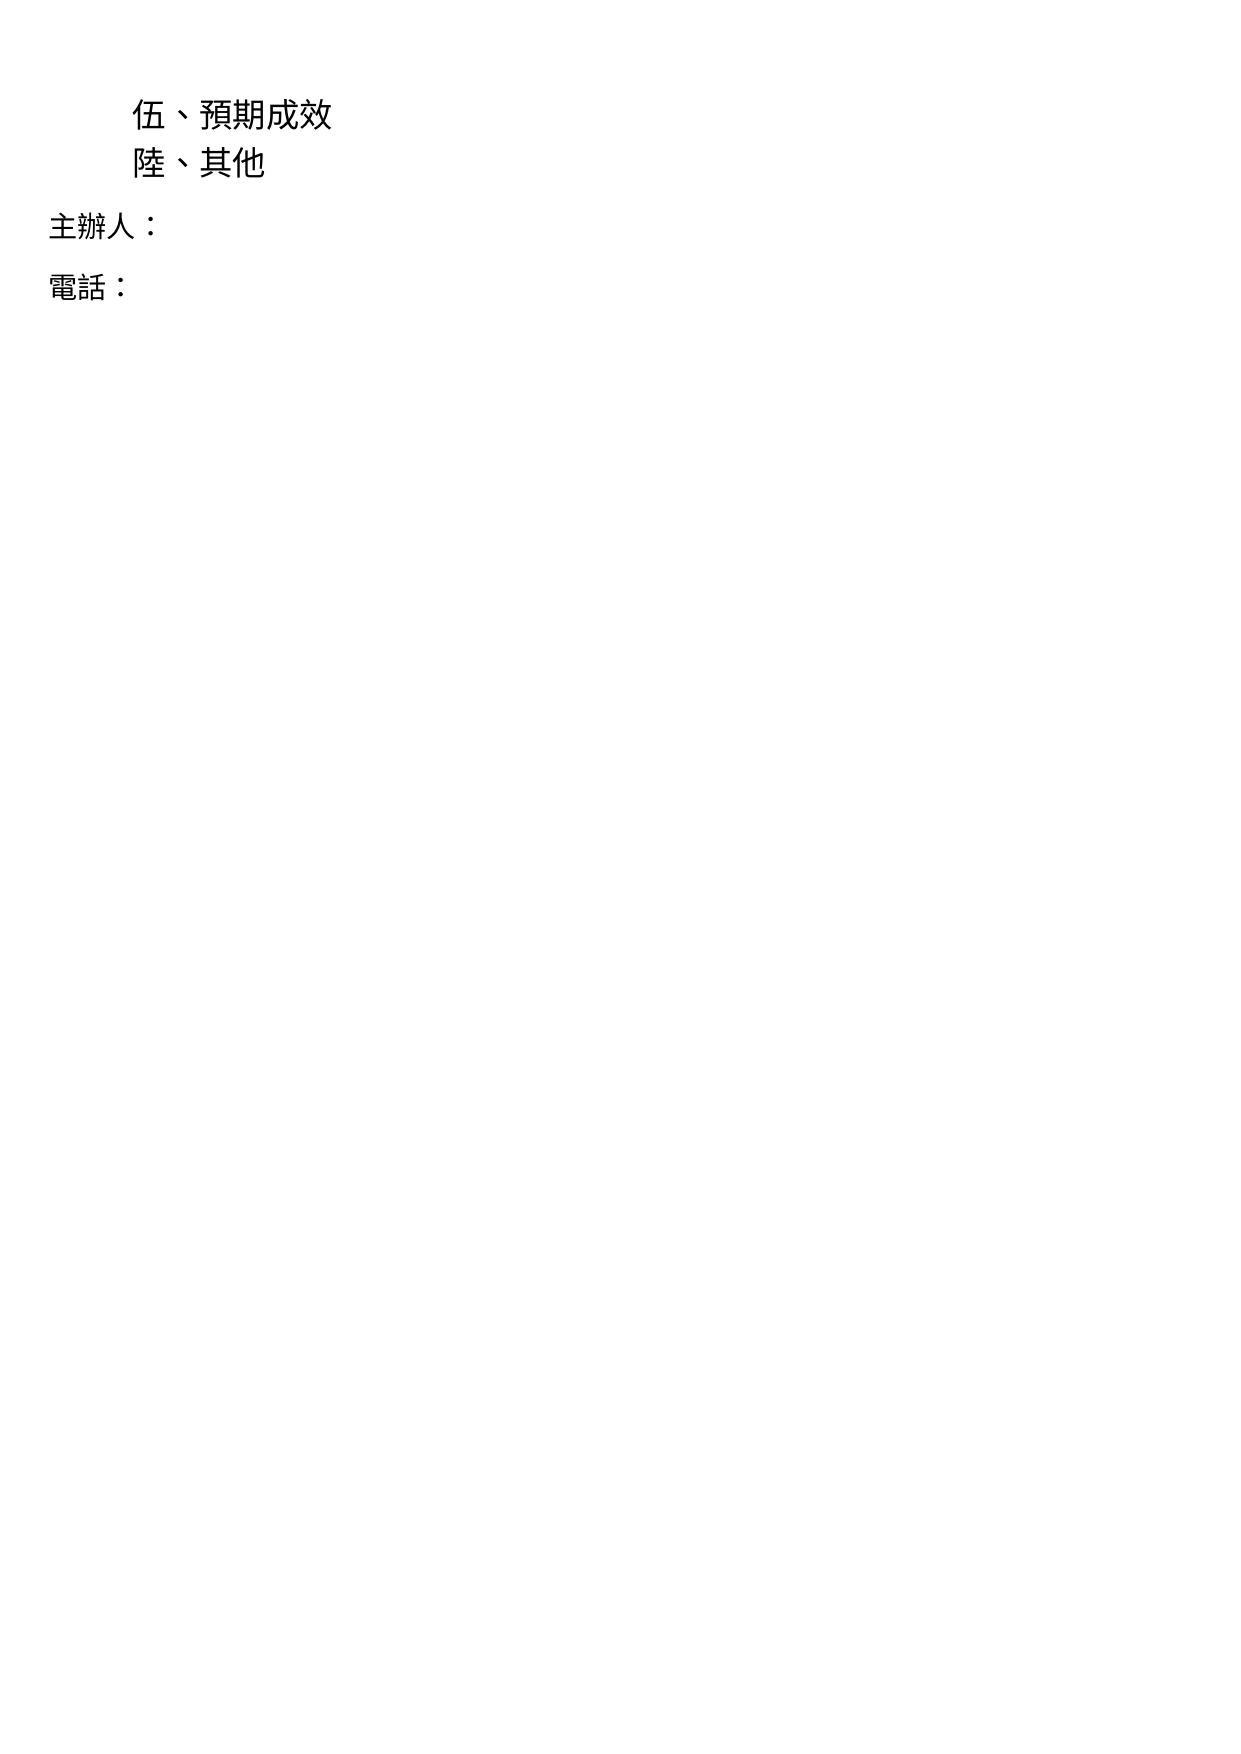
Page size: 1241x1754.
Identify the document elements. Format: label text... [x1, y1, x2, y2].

text 伍、預期成效 [44, 89, 1226, 137]
text 電話： [48, 265, 1226, 307]
text 陸、其他 [44, 137, 1226, 185]
text 主辦人： [48, 204, 1226, 246]
